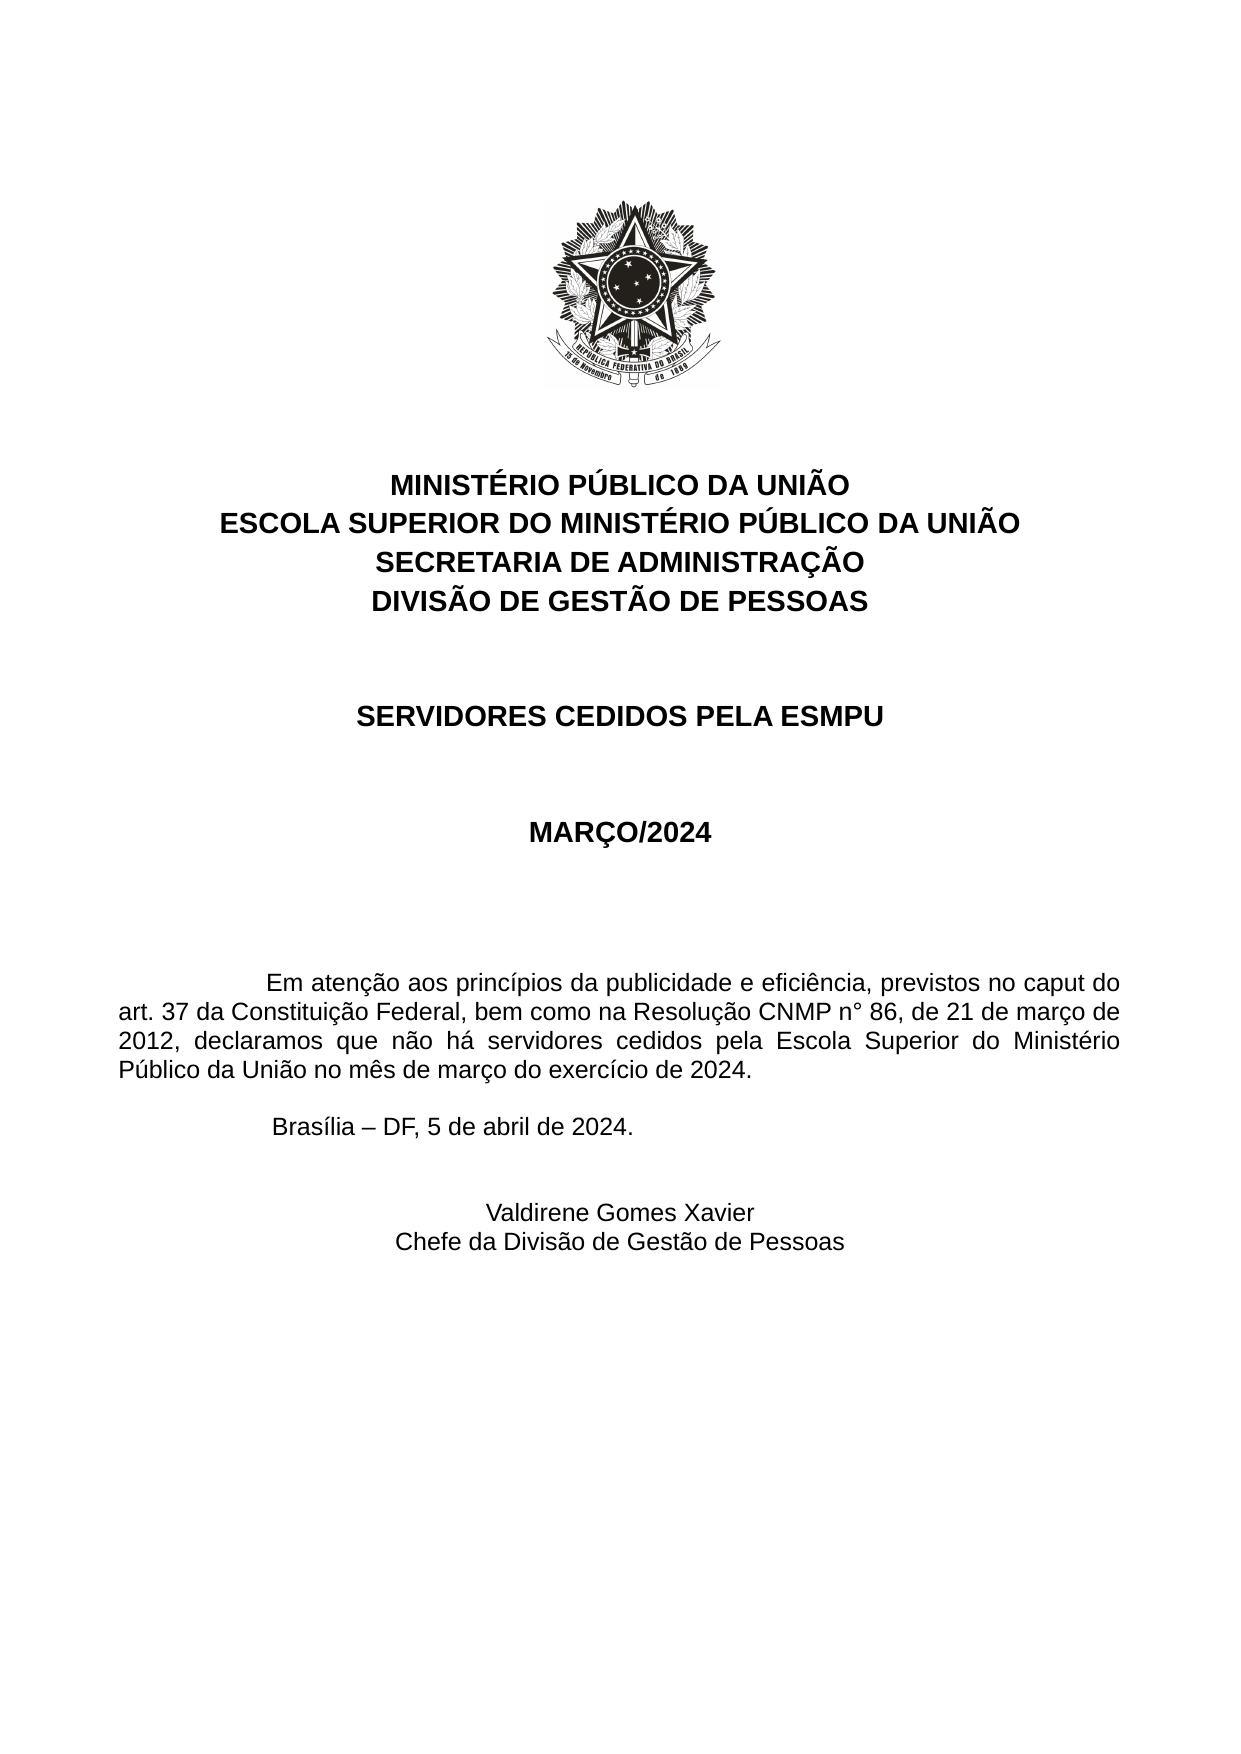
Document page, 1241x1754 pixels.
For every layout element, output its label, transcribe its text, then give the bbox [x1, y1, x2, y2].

text Chefe da Divisão de Gestão de Pessoas [118, 1227, 1122, 1256]
text SERVIDORES CEDIDOS PELA ESMPU [118, 699, 1122, 733]
text MARÇO/2024 [118, 815, 1122, 848]
picture [543, 199, 723, 389]
text Valdirene Gomes Xavier [118, 1198, 1122, 1227]
text Brasília – DF, 5 de abril de 2024. [118, 1112, 1122, 1141]
text DIVISÃO DE GESTÃO DE PESSOAS [118, 583, 1122, 617]
text Em atenção aos princípios da publicidade e eficiência, previstos no caput do art. 37 da Constituição Federal, bem como na Resolução CNMP n° 86, de 21 de março de 2012, declaramos que não há servidores cedidos pela Escola Superior do Ministério Público da União no mês de março do exercício de 2024. [118, 968, 1122, 1083]
text ESCOLA SUPERIOR DO MINISTÉRIO PÚBLICO DA UNIÃO [118, 506, 1122, 540]
text SECRETARIA DE ADMINISTRAÇÃO [118, 545, 1122, 578]
text MINISTÉRIO PÚBLICO DA UNIÃO [118, 468, 1122, 501]
